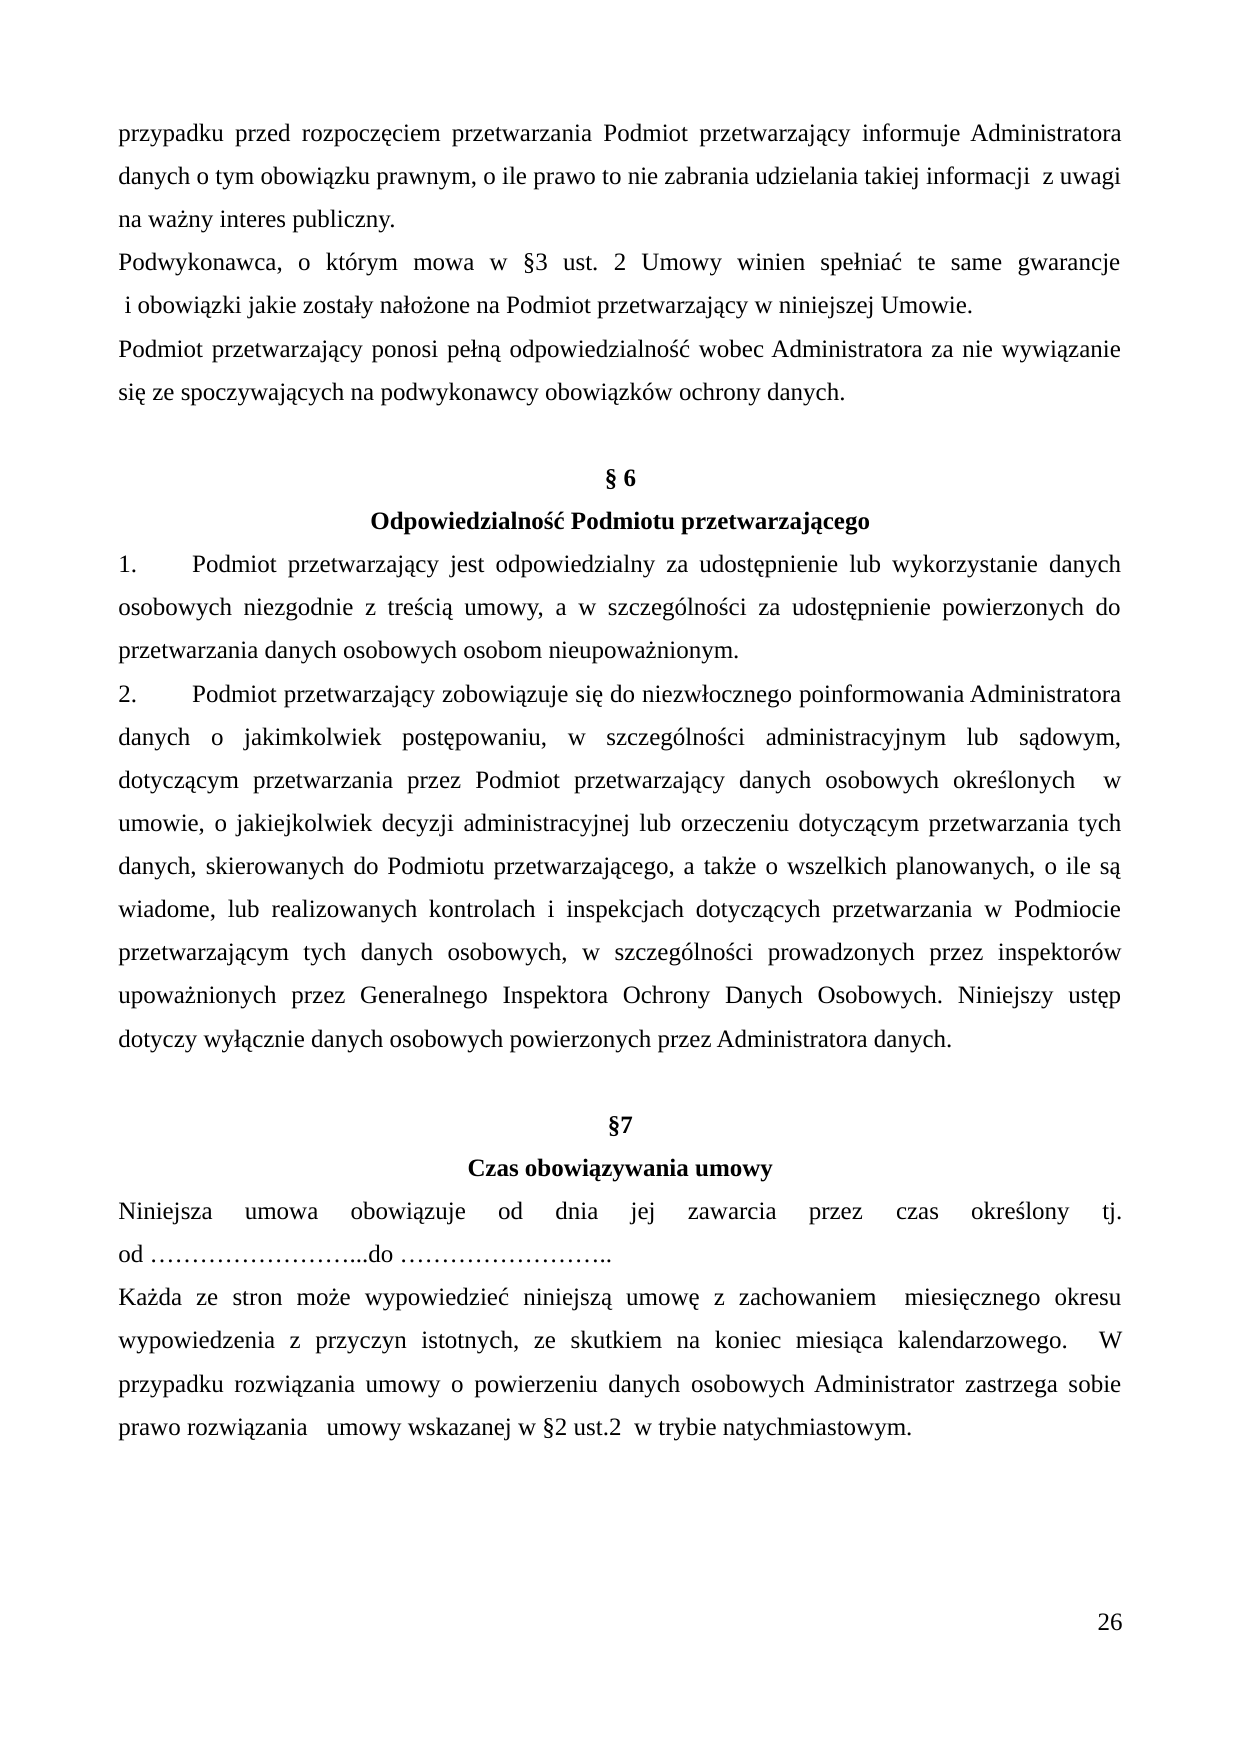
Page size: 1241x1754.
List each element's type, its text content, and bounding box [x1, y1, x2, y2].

text §7 [118, 1110, 1122, 1139]
text Odpowiedzialność Podmiotu przetwarzającego [118, 506, 1122, 535]
list Podwykonawca, o którym mowa w §3 ust. 2 Umowy winien spełniać te same gwarancje i obowiązki jakie zostały nałożone na Podmiot przetwarzający w niniejszej Umowie. [118, 247, 1122, 319]
list Podmiot przetwarzający jest odpowiedzialny za udostępnienie lub wykorzystanie danych osobowych niezgodnie z treścią umowy, a w szczególności za udostępnienie powierzonych do przetwarzania danych osobowych osobom nieupoważnionym. [118, 549, 1122, 664]
list Każda ze stron może wypowiedzieć niniejszą umowę z zachowaniem miesięcznego okresu wypowiedzenia z przyczyn istotnych, ze skutkiem na koniec miesiąca kalendarzowego. W przypadku rozwiązania umowy o powierzeniu danych osobowych Administrator zastrzega sobie prawo rozwiązania umowy wskazanej w §2 ust.2 w trybie natychmiastowym. [118, 1282, 1122, 1441]
text Czas obowiązywania umowy [118, 1153, 1122, 1182]
list przypadku przed rozpoczęciem przetwarzania Podmiot przetwarzający informuje Administratora danych o tym obowiązku prawnym, o ile prawo to nie zabrania udzielania takiej informacji z uwagi na ważny interes publiczny. [118, 118, 1122, 233]
list Podmiot przetwarzający ponosi pełną odpowiedzialność wobec Administratora za nie wywiązanie się ze spoczywających na podwykonawcy obowiązków ochrony danych. [118, 334, 1122, 406]
text § 6 [118, 463, 1122, 492]
list Niniejsza umowa obowiązuje od dnia jej zawarcia przez czas określony tj. od ……………………...do …………………….. [118, 1196, 1122, 1268]
list Podmiot przetwarzający zobowiązuje się do niezwłocznego poinformowania Administratora danych o jakimkolwiek postępowaniu, w szczególności administracyjnym lub sądowym, dotyczącym przetwarzania przez Podmiot przetwarzający danych osobowych określonych w umowie, o jakiejkolwiek decyzji administracyjnej lub orzeczeniu dotyczącym przetwarzania tych danych, skierowanych do Podmiotu przetwarzającego, a także o wszelkich planowanych, o ile są wiadome, lub realizowanych kontrolach i inspekcjach dotyczących przetwarzania w Podmiocie przetwarzającym tych danych osobowych, w szczególności prowadzonych przez inspektorów upoważnionych przez Generalnego Inspektora Ochrony Danych Osobowych. Niniejszy ustęp dotyczy wyłącznie danych osobowych powierzonych przez Administratora danych. [118, 679, 1122, 1052]
